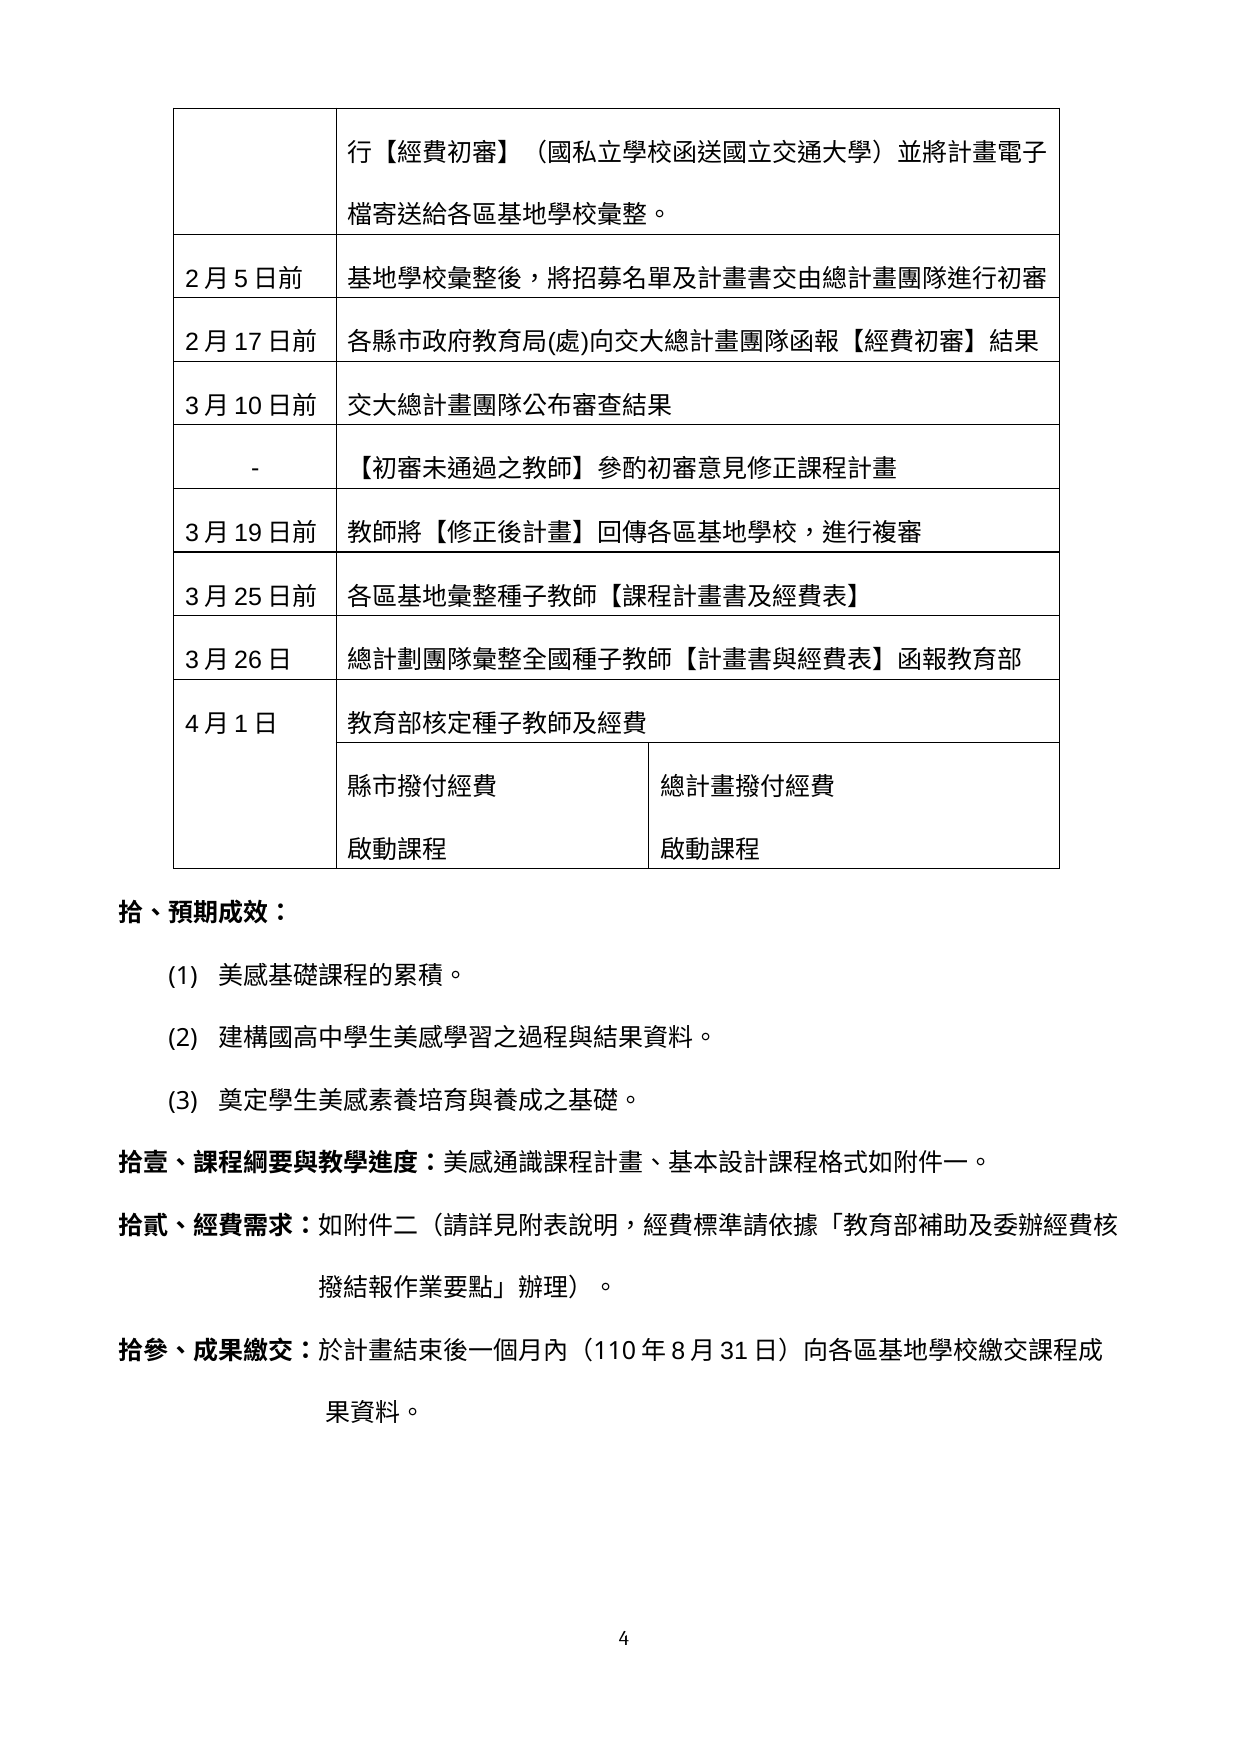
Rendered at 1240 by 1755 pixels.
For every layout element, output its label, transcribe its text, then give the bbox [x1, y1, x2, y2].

list 建構國高中學生美感學習之過程與結果資料。 [168, 994, 1121, 1057]
table_cell 教育部核定種子教師及經費 [337, 680, 1059, 742]
table_cell 總計劃團隊彙整全國種子教師【計畫書與經費表】函報教育部 [337, 616, 1059, 678]
table_cell [174, 109, 336, 234]
text 拾、預期成效： [118, 869, 1121, 932]
table_cell 3月25日前 [174, 553, 336, 615]
table_cell 總計畫撥付經費 啟動課程 [649, 743, 1059, 868]
table_cell 2月17日前 [174, 298, 336, 361]
table_cell 交大總計畫團隊公布審查結果 [337, 362, 1059, 424]
table_cell - [174, 425, 336, 488]
text 拾貳、經費需求：如附件二（請詳見附表說明，經費標準請依據「教育部補助及委辦經費核 [118, 1182, 1121, 1244]
text 拾壹、課程綱要與教學進度：美感通識課程計畫、基本設計課程格式如附件一。 [118, 1119, 1121, 1182]
table_cell 【初審未通過之教師】參酌初審意見修正課程計畫 [337, 425, 1059, 488]
table_cell 3月19日前 [174, 489, 336, 551]
table_cell 各縣市政府教育局(處)向交大總計畫團隊函報【經費初審】結果 [337, 298, 1059, 361]
table_cell 基地學校彙整後，將招募名單及計畫書交由總計畫團隊進行初審 [337, 235, 1059, 297]
text 拾參、成果繳交：於計畫結束後一個月內（110年8月31日）向各區基地學校繳交課程成果資料。 [118, 1307, 1121, 1432]
table_cell 行【經費初審】（國私立學校函送國立交通大學）並將計畫電子檔寄送給各區基地學校彙整。 [337, 109, 1059, 234]
table_cell 4月1日 [174, 680, 336, 868]
list 美感基礎課程的累積。 [168, 932, 1121, 994]
table_cell 各區基地彙整種子教師【課程計畫書及經費表】 [337, 553, 1059, 615]
table_cell 3月26日 [174, 616, 336, 678]
table_cell 3月10日前 [174, 362, 336, 424]
table_cell 2月5日前 [174, 235, 336, 297]
list 奠定學生美感素養培育與養成之基礎。 [168, 1057, 1121, 1119]
table_cell 縣市撥付經費 啟動課程 [337, 743, 648, 868]
table_cell 教師將【修正後計畫】回傳各區基地學校，進行複審 [337, 489, 1059, 551]
text 撥結報作業要點」辦理）。 [318, 1244, 1121, 1307]
